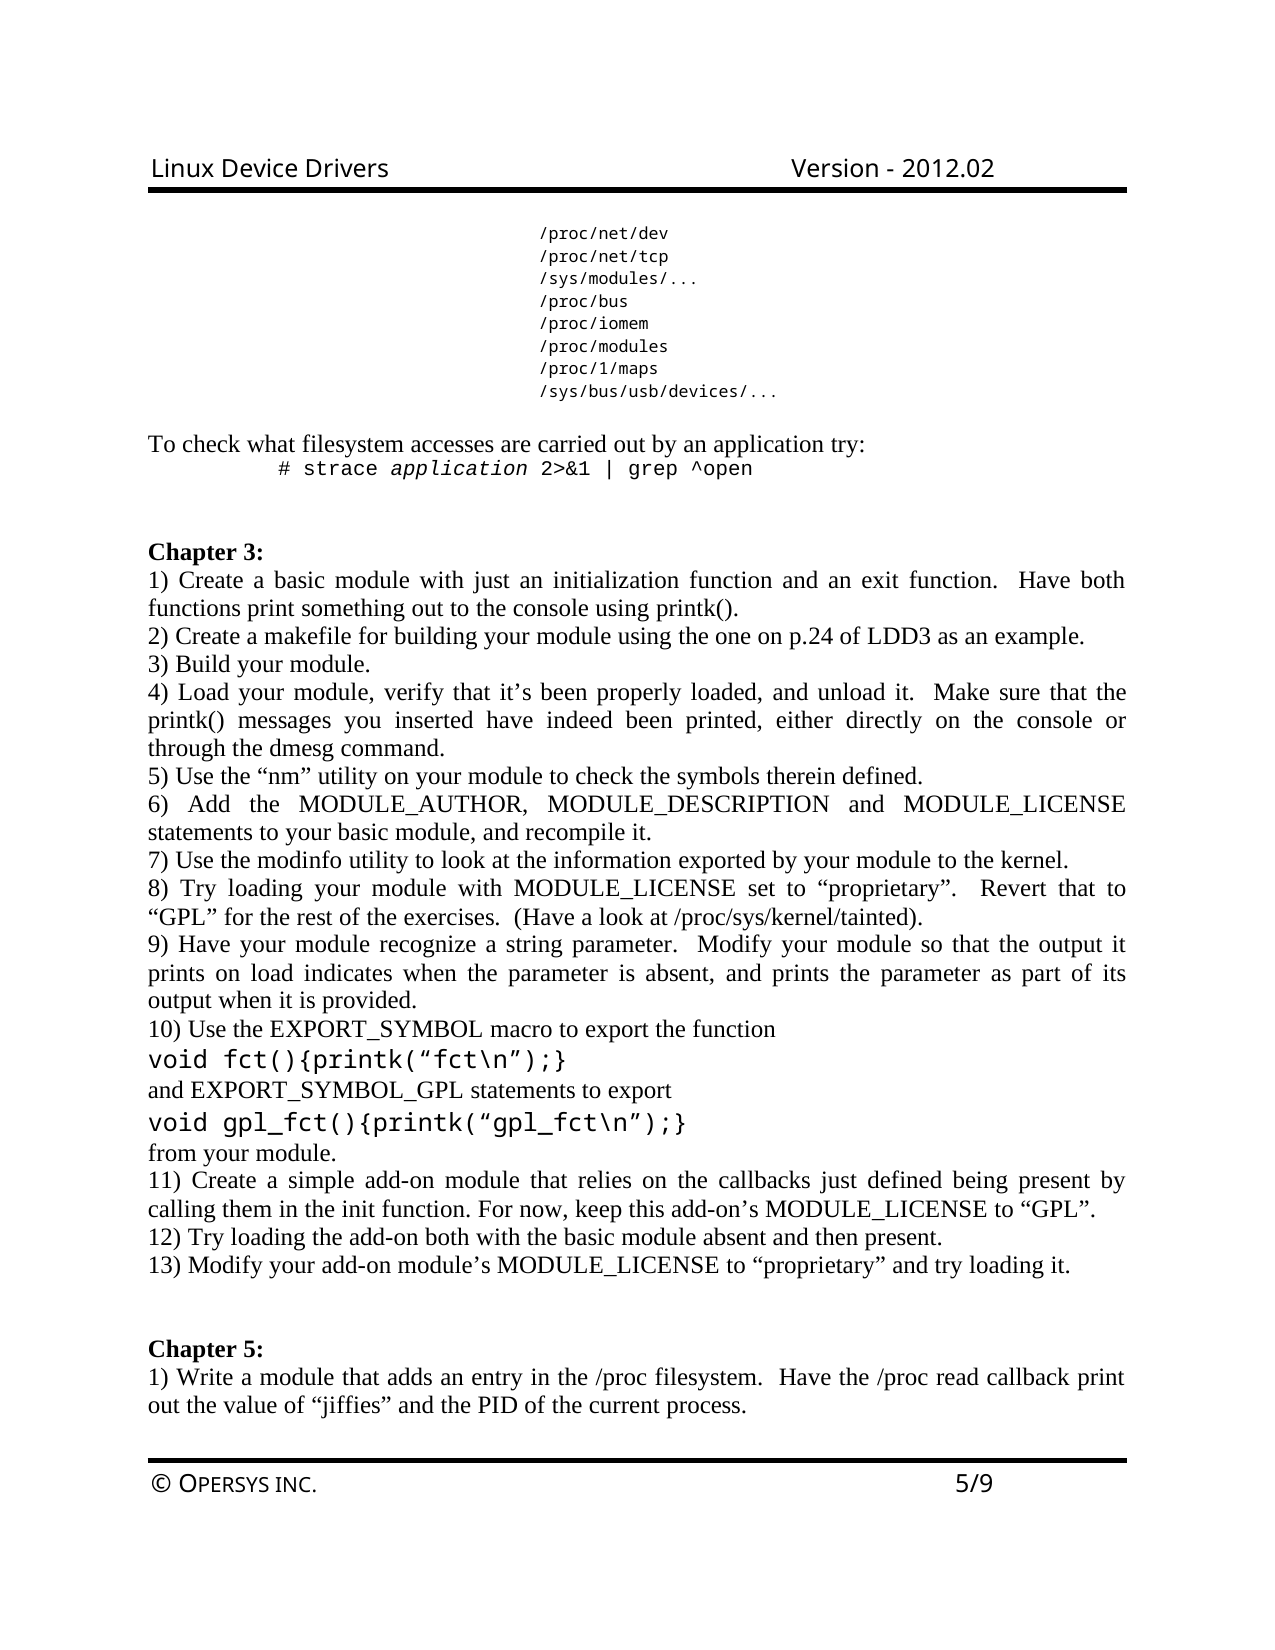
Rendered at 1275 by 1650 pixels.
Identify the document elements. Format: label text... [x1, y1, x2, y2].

text /sys/modules/... [148, 267, 1127, 289]
text Chapter 5: [148, 1334, 1127, 1363]
text void fct(){printk(“fct\n”);} [148, 1042, 1127, 1076]
text 13) Modify your add-on module’s MODULE_LICENSE to “proprietary” and try loading it. [148, 1251, 1127, 1278]
text To check what filesystem accesses are carried out by an application try: [148, 430, 1127, 458]
text Chapter 3: [148, 538, 1127, 566]
text 7) Use the modinfo utility to look at the information exported by your module to the kernel. [148, 846, 1127, 874]
text 1) Create a basic module with just an initialization function and an exit function. Have both functions print something out to the console using printk(). [148, 566, 1127, 622]
text 9) Have your module recognize a string parameter. Modify your module so that the output it prints on load indicates when the parameter is absent, and prints the parameter as part of its output when it is provided. [148, 930, 1127, 1014]
text /proc/net/dev [148, 222, 1127, 244]
text from your module. [148, 1138, 1127, 1166]
text /proc/modules [148, 334, 1127, 357]
text /proc/bus [148, 289, 1127, 312]
text # strace application 2>&1 | grep ^open [278, 458, 1127, 482]
text 1) Write a module that adds an entry in the /proc filesystem. Have the /proc read callback print out the value of “jiffies” and the PID of the current process. [148, 1363, 1127, 1419]
text /proc/1/maps [148, 357, 1127, 379]
text 6) Add the MODULE_AUTHOR, MODULE_DESCRIPTION and MODULE_LICENSE statements to your basic module, and recompile it. [148, 790, 1127, 846]
text 2) Create a makefile for building your module using the one on p.24 of LDD3 as an example. [148, 622, 1127, 650]
text /proc/iomem [148, 312, 1127, 334]
text void gpl_fct(){printk(“gpl_fct\n”);} [148, 1104, 1127, 1138]
text 3) Build your module. [148, 650, 1127, 678]
text /proc/net/tcp [148, 244, 1127, 267]
text 10) Use the EXPORT_SYMBOL macro to export the function [148, 1014, 1127, 1042]
text 4) Load your module, verify that it’s been properly loaded, and unload it. Make sure that the printk() messages you inserted have indeed been printed, either directly on the console or through the dmesg command. [148, 678, 1127, 762]
text and EXPORT_SYMBOL_GPL statements to export [148, 1076, 1127, 1104]
text 5) Use the “nm” utility on your module to check the symbols therein defined. [148, 762, 1127, 790]
text 8) Try loading your module with MODULE_LICENSE set to “proprietary”. Revert that to “GPL” for the rest of the exercises. (Have a look at /proc/sys/kernel/tainted). [148, 874, 1127, 930]
text /sys/bus/usb/devices/... [148, 379, 1127, 402]
text 12) Try loading the add-on both with the basic module absent and then present. [148, 1222, 1127, 1251]
text 11) Create a simple add-on module that relies on the callbacks just defined being present by calling them in the init function. For now, keep this add-on’s MODULE_LICENSE to “GPL”. [148, 1166, 1127, 1222]
